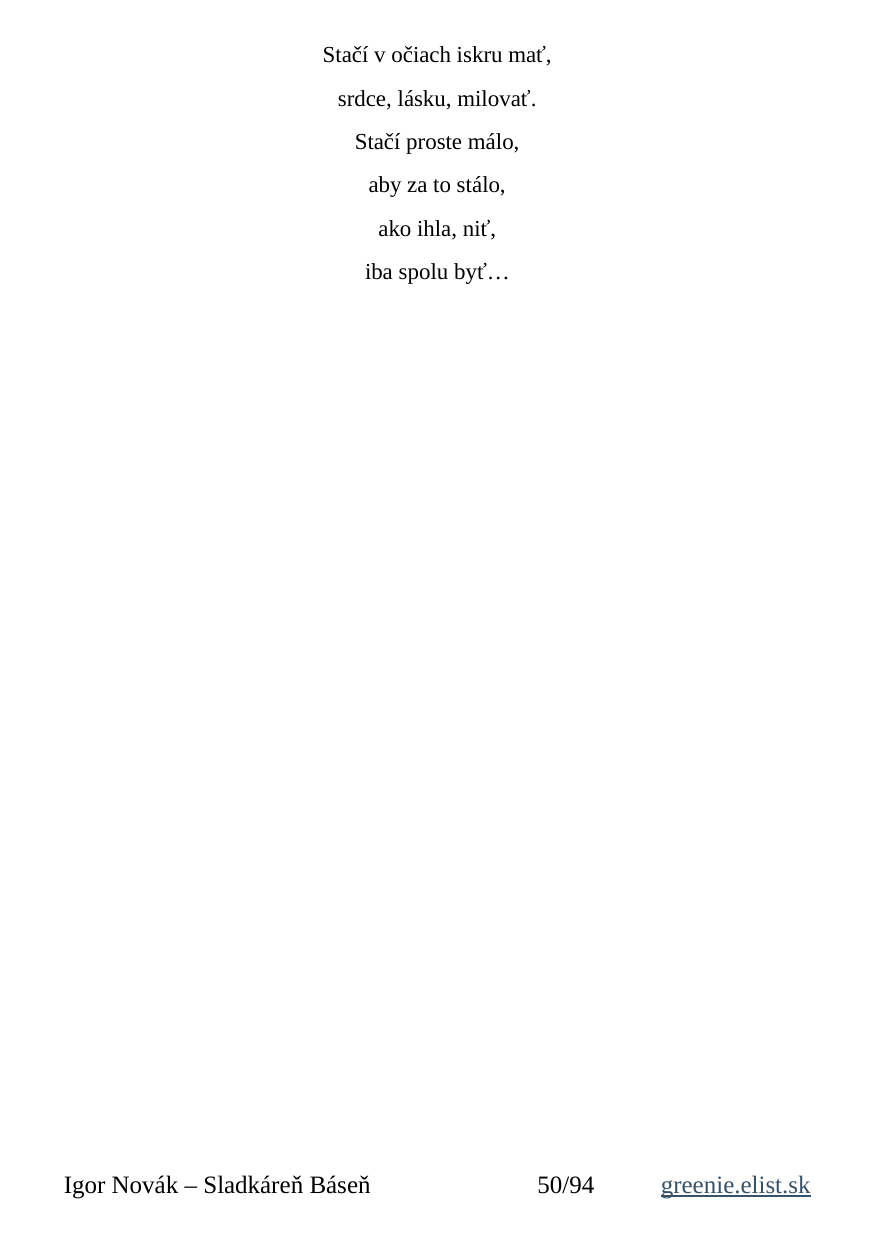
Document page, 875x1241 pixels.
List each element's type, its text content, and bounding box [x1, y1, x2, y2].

text Stačí v očiach iskru mať, [41, 41, 833, 68]
text srdce, lásku, milovať. [41, 85, 833, 111]
text aby za to stálo, [41, 171, 833, 198]
text ako ihla, niť, [41, 215, 833, 241]
text iba spolu byť… [41, 258, 833, 284]
text Stačí proste málo, [41, 128, 833, 154]
